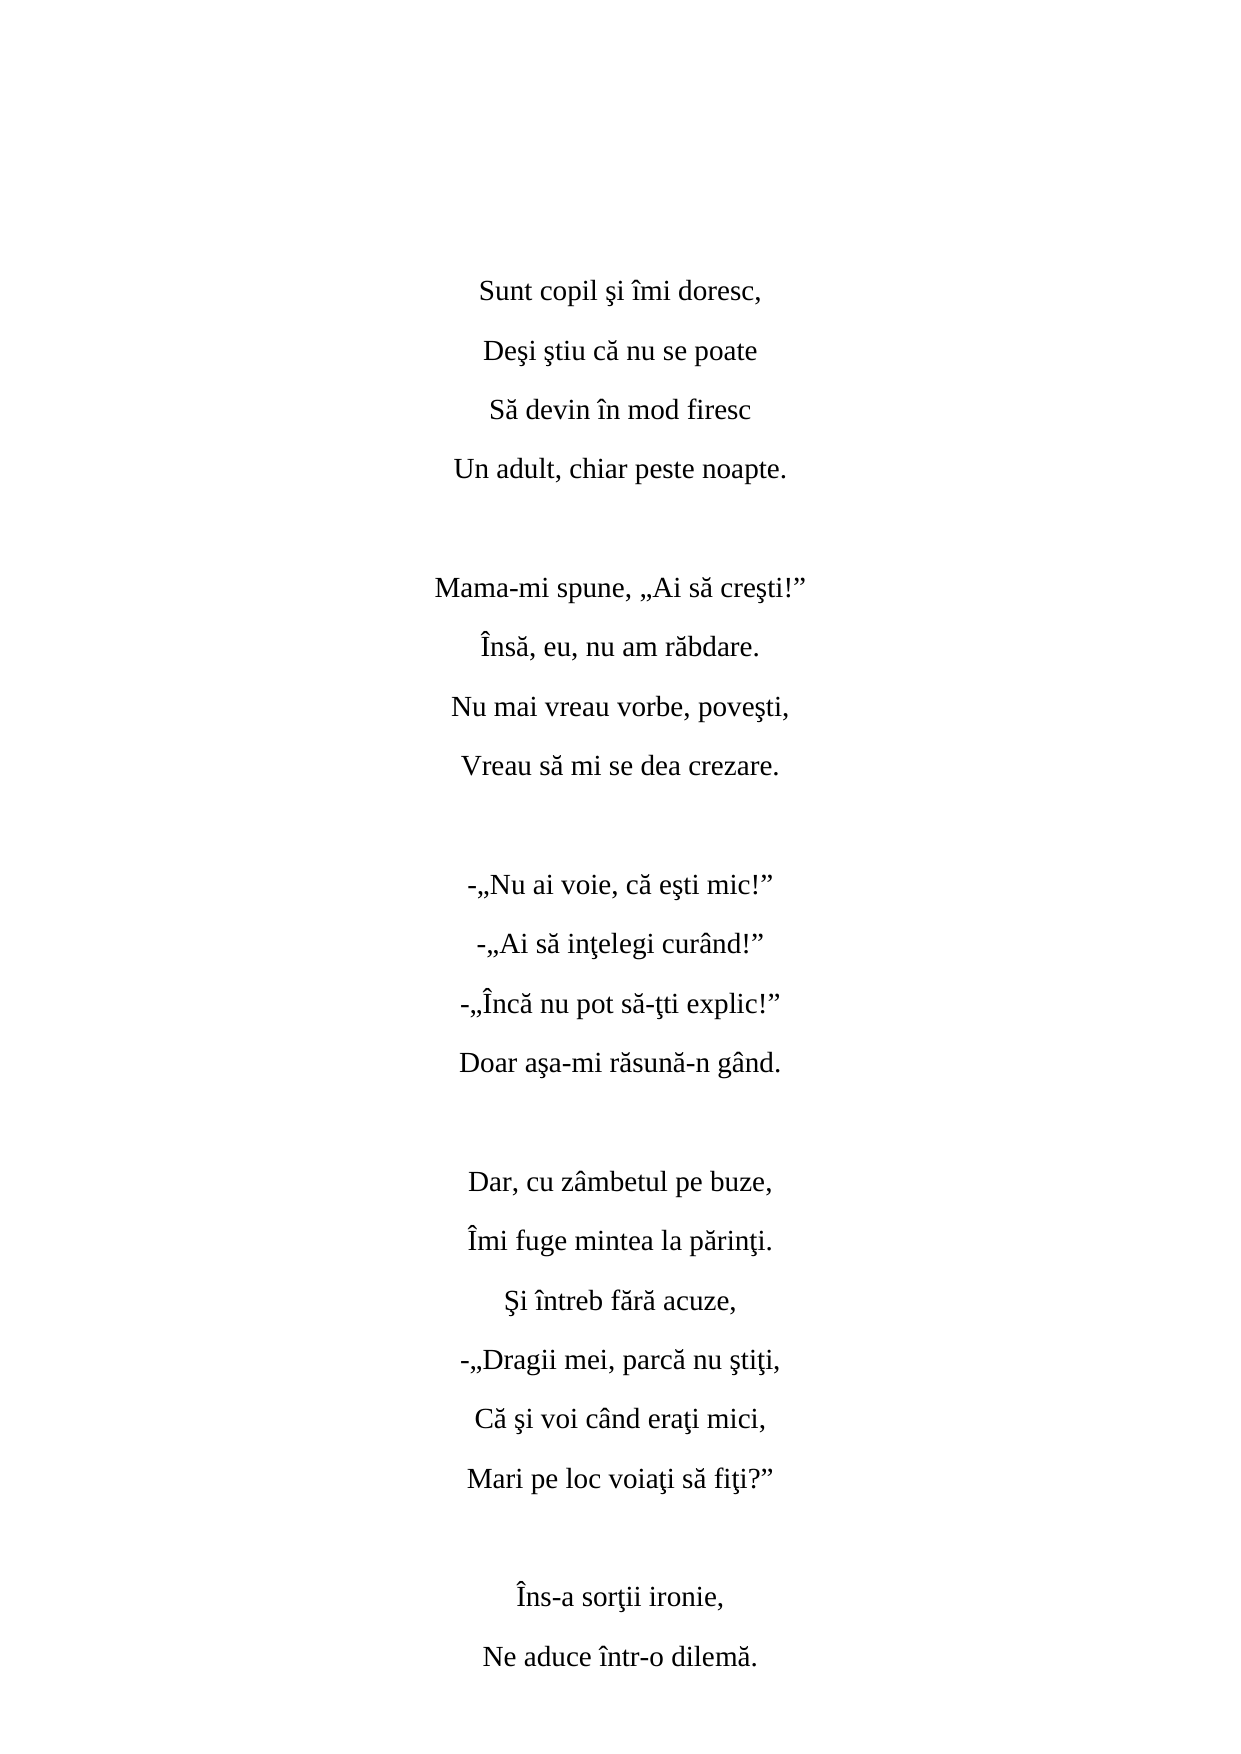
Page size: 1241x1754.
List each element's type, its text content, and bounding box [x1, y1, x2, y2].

text Vreau să mi se dea crezare. [148, 748, 1093, 782]
text Sunt copil şi îmi doresc, [148, 273, 1093, 307]
text Însă, eu, nu am răbdare. [148, 629, 1093, 663]
text Dar, cu zâmbetul pe buze, [148, 1164, 1093, 1197]
text -„Ai să inţelegi curând!” [148, 926, 1093, 960]
text Ne aduce într-o dilemă. [148, 1639, 1093, 1672]
text Să devin în mod firesc [148, 392, 1093, 426]
text -„Încă nu pot să-ţti explic!” [148, 986, 1093, 1019]
text Mari pe loc voiaţi să fiţi?” [148, 1461, 1093, 1494]
text Îns-a sorţii ironie, [148, 1579, 1093, 1613]
text -„Dragii mei, parcă nu ştiţi, [148, 1342, 1093, 1376]
text Nu mai vreau vorbe, poveşti, [148, 689, 1093, 722]
text Un adult, chiar peste noapte. [148, 451, 1093, 485]
text Doar aşa-mi răsună-n gând. [148, 1045, 1093, 1079]
text Mama-mi spune, „Ai să creşti!” [148, 570, 1093, 604]
text Şi întreb fără acuze, [148, 1283, 1093, 1316]
text Deşi ştiu că nu se poate [148, 333, 1093, 366]
text -„Nu ai voie, că eşti mic!” [148, 867, 1093, 901]
text Că şi voi când eraţi mici, [148, 1401, 1093, 1435]
text Îmi fuge mintea la părinţi. [148, 1223, 1093, 1257]
